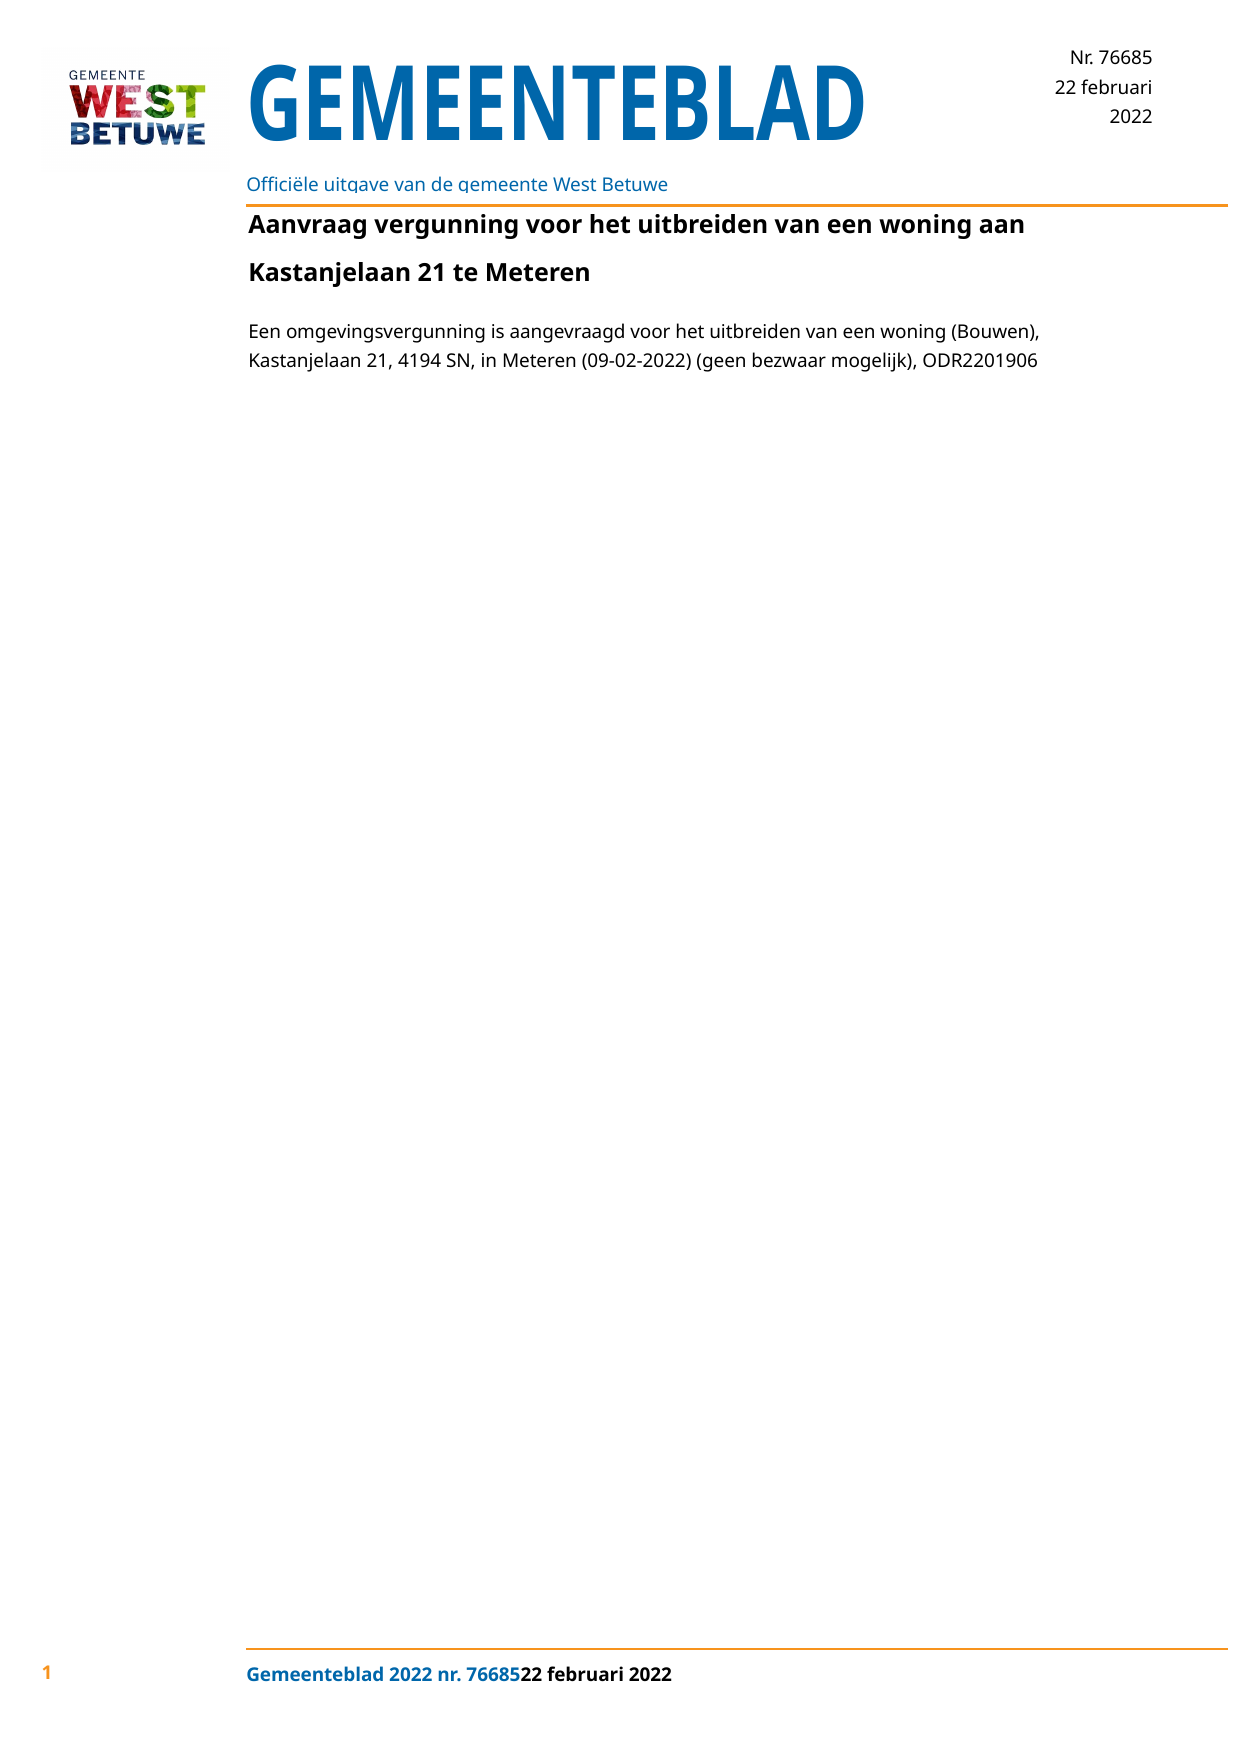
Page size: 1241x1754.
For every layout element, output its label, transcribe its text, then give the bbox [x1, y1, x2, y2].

picture [41, 47, 231, 172]
text Een omgevingsvergunning is aangevraagd voor het uitbreiden van een woning (Bouwen), Kastanjelaan 21, 4194 SN, in Meteren (09-02-2022) (geen bezwaar mogelijk), ODR2201906 [248, 318, 1152, 373]
text Aanvraag vergunning voor het uitbreiden van een woning aan Kastanjelaan 21 te Meteren [248, 207, 1152, 288]
